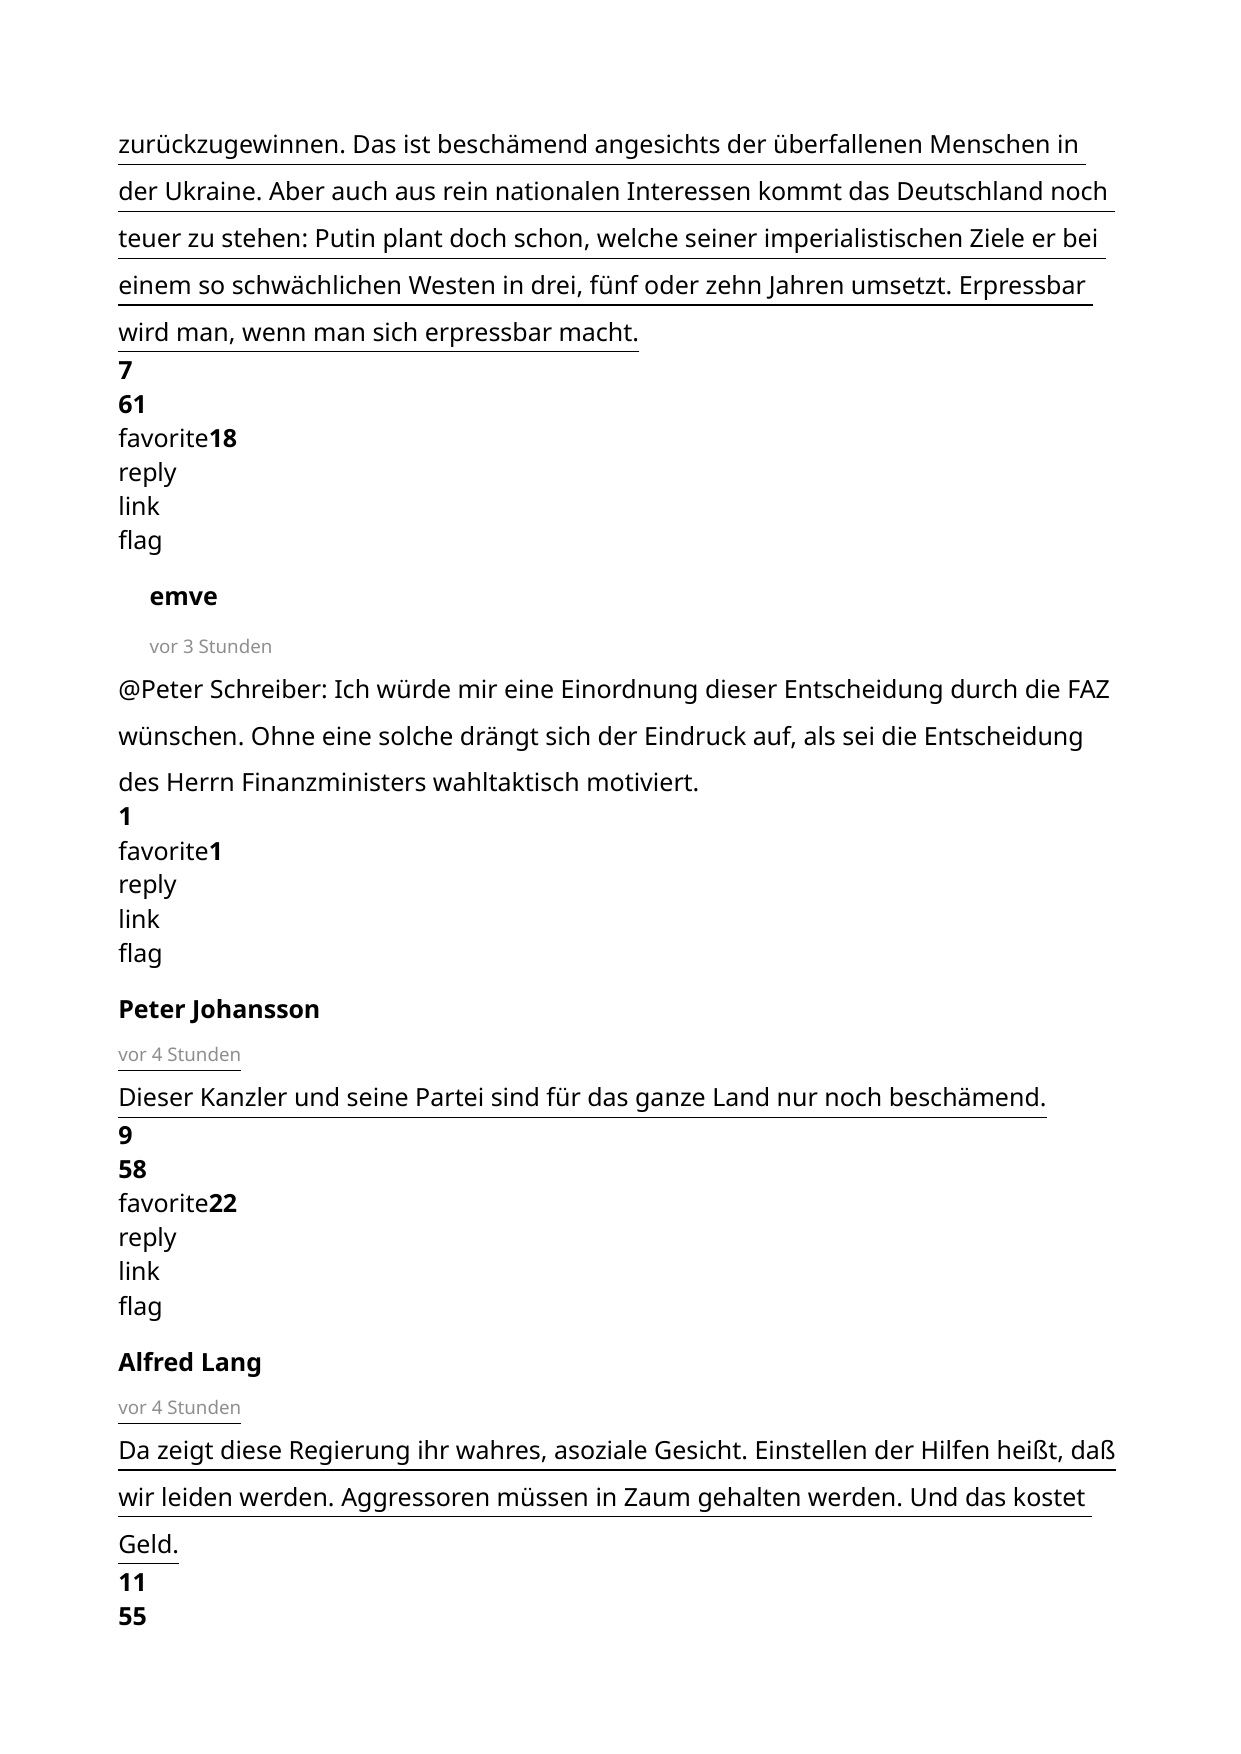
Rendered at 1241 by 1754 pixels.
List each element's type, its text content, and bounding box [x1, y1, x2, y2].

text reply [118, 455, 1122, 489]
text vor 3 Stunden [149, 629, 1122, 658]
text 55 [118, 1598, 1122, 1632]
text Peter Johansson [118, 985, 1114, 1026]
text favorite1 [118, 833, 1122, 867]
text vor 4 Stunden [118, 1041, 1122, 1071]
text flag [118, 1288, 1122, 1322]
text 7 [118, 352, 1122, 387]
text link [118, 1254, 1122, 1288]
text link [118, 901, 1122, 935]
text favorite18 [118, 421, 1122, 455]
text 1 [118, 799, 1122, 833]
text Alfred Lang [118, 1338, 1114, 1378]
text @Peter Schreiber: Ich würde mir eine Einordnung dieser Entscheidung durch die FAZ wünschen. Ohne eine solche drängt sich der Eindruck auf, als sei die Entscheidung des Herrn Finanzministers wahltaktisch motiviert. [118, 658, 1122, 799]
text link [118, 489, 1122, 523]
text reply [118, 867, 1122, 901]
text 9 [118, 1118, 1122, 1152]
text 58 [118, 1152, 1122, 1186]
text Dieser Kanzler und seine Partei sind für das ganze Land nur noch beschämend. [118, 1071, 1122, 1118]
text vor 4 Stunden [118, 1394, 1122, 1424]
text favorite22 [118, 1186, 1122, 1220]
text 61 [118, 387, 1122, 421]
text flag [118, 523, 1122, 557]
text zurückzugewinnen. Das ist beschämend angesichts der überfallenen Menschen in der Ukraine. Aber auch aus rein nationalen Interessen kommt das Deutschland noch teuer zu stehen: Putin plant doch schon, welche seiner imperialistischen Ziele er bei einem so schwächlichen Westen in drei, fünf oder zehn Jahren umsetzt. Erpressbar wird man, wenn man sich erpressbar macht. [118, 118, 1122, 352]
text reply [118, 1220, 1122, 1254]
text emve [149, 572, 1114, 613]
text 11 [118, 1564, 1122, 1598]
text flag [118, 935, 1122, 969]
text Da zeigt diese Regierung ihr wahres, asoziale Gesicht. Einstellen der Hilfen heißt, daß wir leiden werden. Aggressoren müssen in Zaum gehalten werden. Und das kostet Geld. [118, 1424, 1122, 1564]
